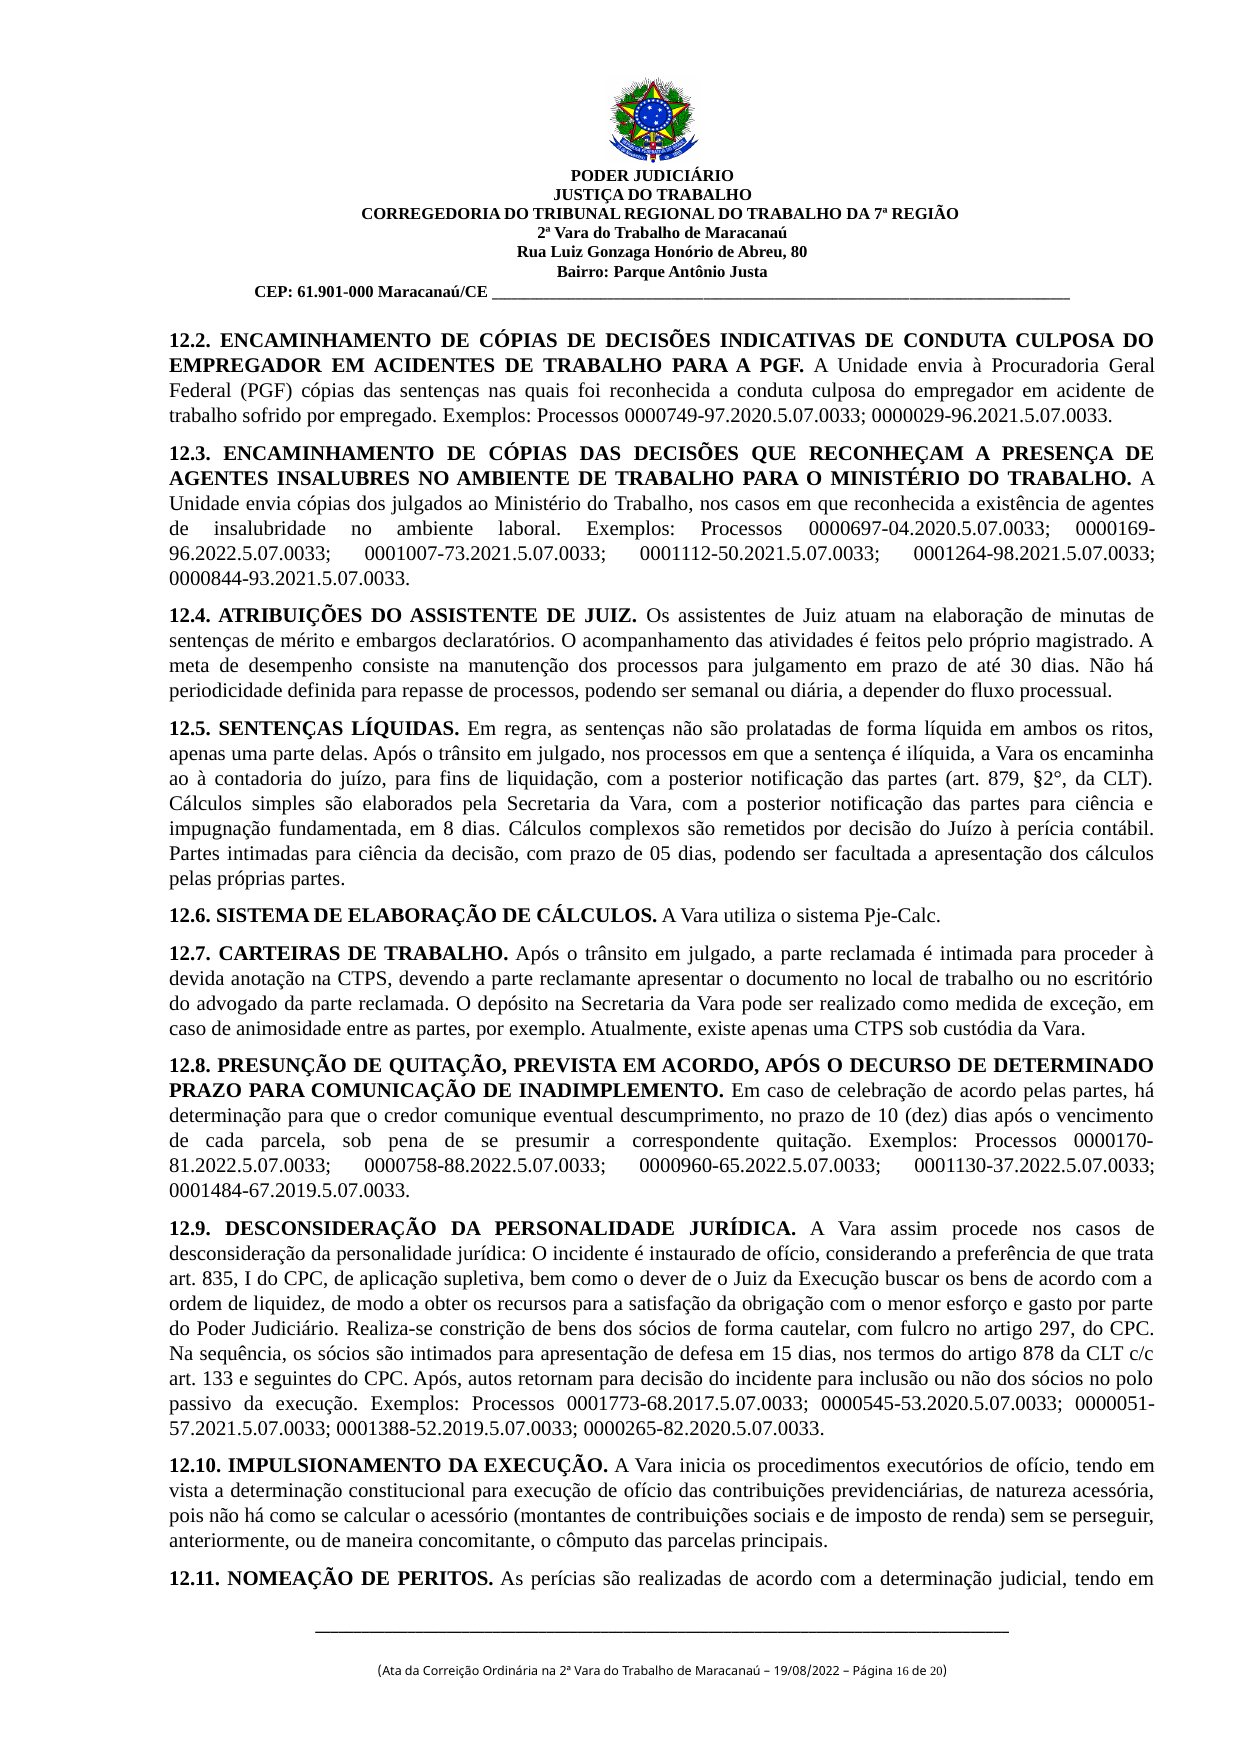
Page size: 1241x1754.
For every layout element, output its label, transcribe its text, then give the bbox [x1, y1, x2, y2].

text 12.11. NOMEAÇÃO DE PERITOS. As perícias são realizadas de acordo com a determinação judicial, tendo em [169, 1565, 1155, 1590]
text 12.4. ATRIBUIÇÕES DO ASSISTENTE DE JUIZ. Os assistentes de Juiz atuam na elaboração de minutas de sentenças de mérito e embargos declaratórios. O acompanhamento das atividades é feitos pelo próprio magistrado. A meta de desempenho consiste na manutenção dos processos para julgamento em prazo de até 30 dias. Não há periodicidade definida para repasse de processos, podendo ser semanal ou diária, a depender do fluxo processual. [169, 603, 1155, 703]
text 12.7. CARTEIRAS DE TRABALHO. Após o trânsito em julgado, a parte reclamada é intimada para proceder à devida anotação na CTPS, devendo a parte reclamante apresentar o documento no local de trabalho ou no escritório do advogado da parte reclamada. O depósito na Secretaria da Vara pode ser realizado como medida de exceção, em caso de animosidade entre as partes, por exemplo. Atualmente, existe apenas uma CTPS sob custódia da Vara. [169, 940, 1155, 1040]
picture [604, 75, 700, 164]
text 12.8. PRESUNÇÃO DE QUITAÇÃO, PREVISTA EM ACORDO, APÓS O DECURSO DE DETERMINADO PRAZO PARA COMUNICAÇÃO DE INADIMPLEMENTO. Em caso de celebração de acordo pelas partes, há determinação para que o credor comunique eventual descumprimento, no prazo de 10 (dez) dias após o vencimento de cada parcela, sob pena de se presumir a correspondente quitação. Exemplos: Processos 0000170-81.2022.5.07.0033; 0000758-88.2022.5.07.0033; 0000960-65.2022.5.07.0033; 0001130-37.2022.5.07.0033; 0001484-67.2019.5.07.0033. [169, 1053, 1155, 1203]
text 12.6. SISTEMA DE ELABORAÇÃO DE CÁLCULOS. A Vara utiliza o sistema Pje-Calc. [169, 903, 1155, 928]
text 12.2. ENCAMINHAMENTO DE CÓPIAS DE DECISÕES INDICATIVAS DE CONDUTA CULPOSA DO EMPREGADOR EM ACIDENTES DE TRABALHO PARA A PGF. A Unidade envia à Procuradoria Geral Federal (PGF) cópias das sentenças nas quais foi reconhecida a conduta culposa do empregador em acidente de trabalho sofrido por empregado. Exemplos: Processos 0000749-97.2020.5.07.0033; 0000029-96.2021.5.07.0033. [169, 328, 1155, 428]
text 12.5. SENTENÇAS LÍQUIDAS. Em regra, as sentenças não são prolatadas de forma líquida em ambos os ritos, apenas uma parte delas. Após o trânsito em julgado, nos processos em que a sentença é ilíquida, a Vara os encaminha ao à contadoria do juízo, para fins de liquidação, com a posterior notificação das partes (art. 879, §2°, da CLT). Cálculos simples são elaborados pela Secretaria da Vara, com a posterior notificação das partes para ciência e impugnação fundamentada, em 8 dias. Cálculos complexos são remetidos por decisão do Juízo à perícia contábil. Partes intimadas para ciência da decisão, com prazo de 05 dias, podendo ser facultada a apresentação dos cálculos pelas próprias partes. [169, 715, 1155, 890]
text 12.10. IMPULSIONAMENTO DA EXECUÇÃO. A Vara inicia os procedimentos executórios de ofício, tendo em vista a determinação constitucional para execução de ofício das contribuições previdenciárias, de natureza acessória, pois não há como se calcular o acessório (montantes de contribuições sociais e de imposto de renda) sem se perseguir, anteriormente, ou de maneira concomitante, o cômputo das parcelas principais. [169, 1453, 1155, 1553]
text 12.9. DESCONSIDERAÇÃO DA PERSONALIDADE JURÍDICA. A Vara assim procede nos casos de desconsideração da personalidade jurídica: O incidente é instaurado de ofício, considerando a preferência de que trata art. 835, I do CPC, de aplicação supletiva, bem como o dever de o Juiz da Execução buscar os bens de acordo com a ordem de liquidez, de modo a obter os recursos para a satisfação da obrigação com o menor esforço e gasto por parte do Poder Judiciário. Realiza-se constrição de bens dos sócios de forma cautelar, com fulcro no artigo 297, do CPC. Na sequência, os sócios são intimados para apresentação de defesa em 15 dias, nos termos do artigo 878 da CLT c/c art. 133 e seguintes do CPC. Após, autos retornam para decisão do incidente para inclusão ou não dos sócios no polo passivo da execução. Exemplos: Processos 0001773-68.2017.5.07.0033; 0000545-53.2020.5.07.0033; 0000051-57.2021.5.07.0033; 0001388-52.2019.5.07.0033; 0000265-82.2020.5.07.0033. [169, 1215, 1155, 1440]
text 12.3. ENCAMINHAMENTO DE CÓPIAS DAS DECISÕES QUE RECONHEÇAM A PRESENÇA DE AGENTES INSALUBRES NO AMBIENTE DE TRABALHO PARA O MINISTÉRIO DO TRABALHO. A Unidade envia cópias dos julgados ao Ministério do Trabalho, nos casos em que reconhecida a existência de agentes de insalubridade no ambiente laboral. Exemplos: Processos 0000697-04.2020.5.07.0033; 0000169-96.2022.5.07.0033; 0001007-73.2021.5.07.0033; 0001112-50.2021.5.07.0033; 0001264-98.2021.5.07.0033; 0000844-93.2021.5.07.0033. [169, 440, 1155, 590]
